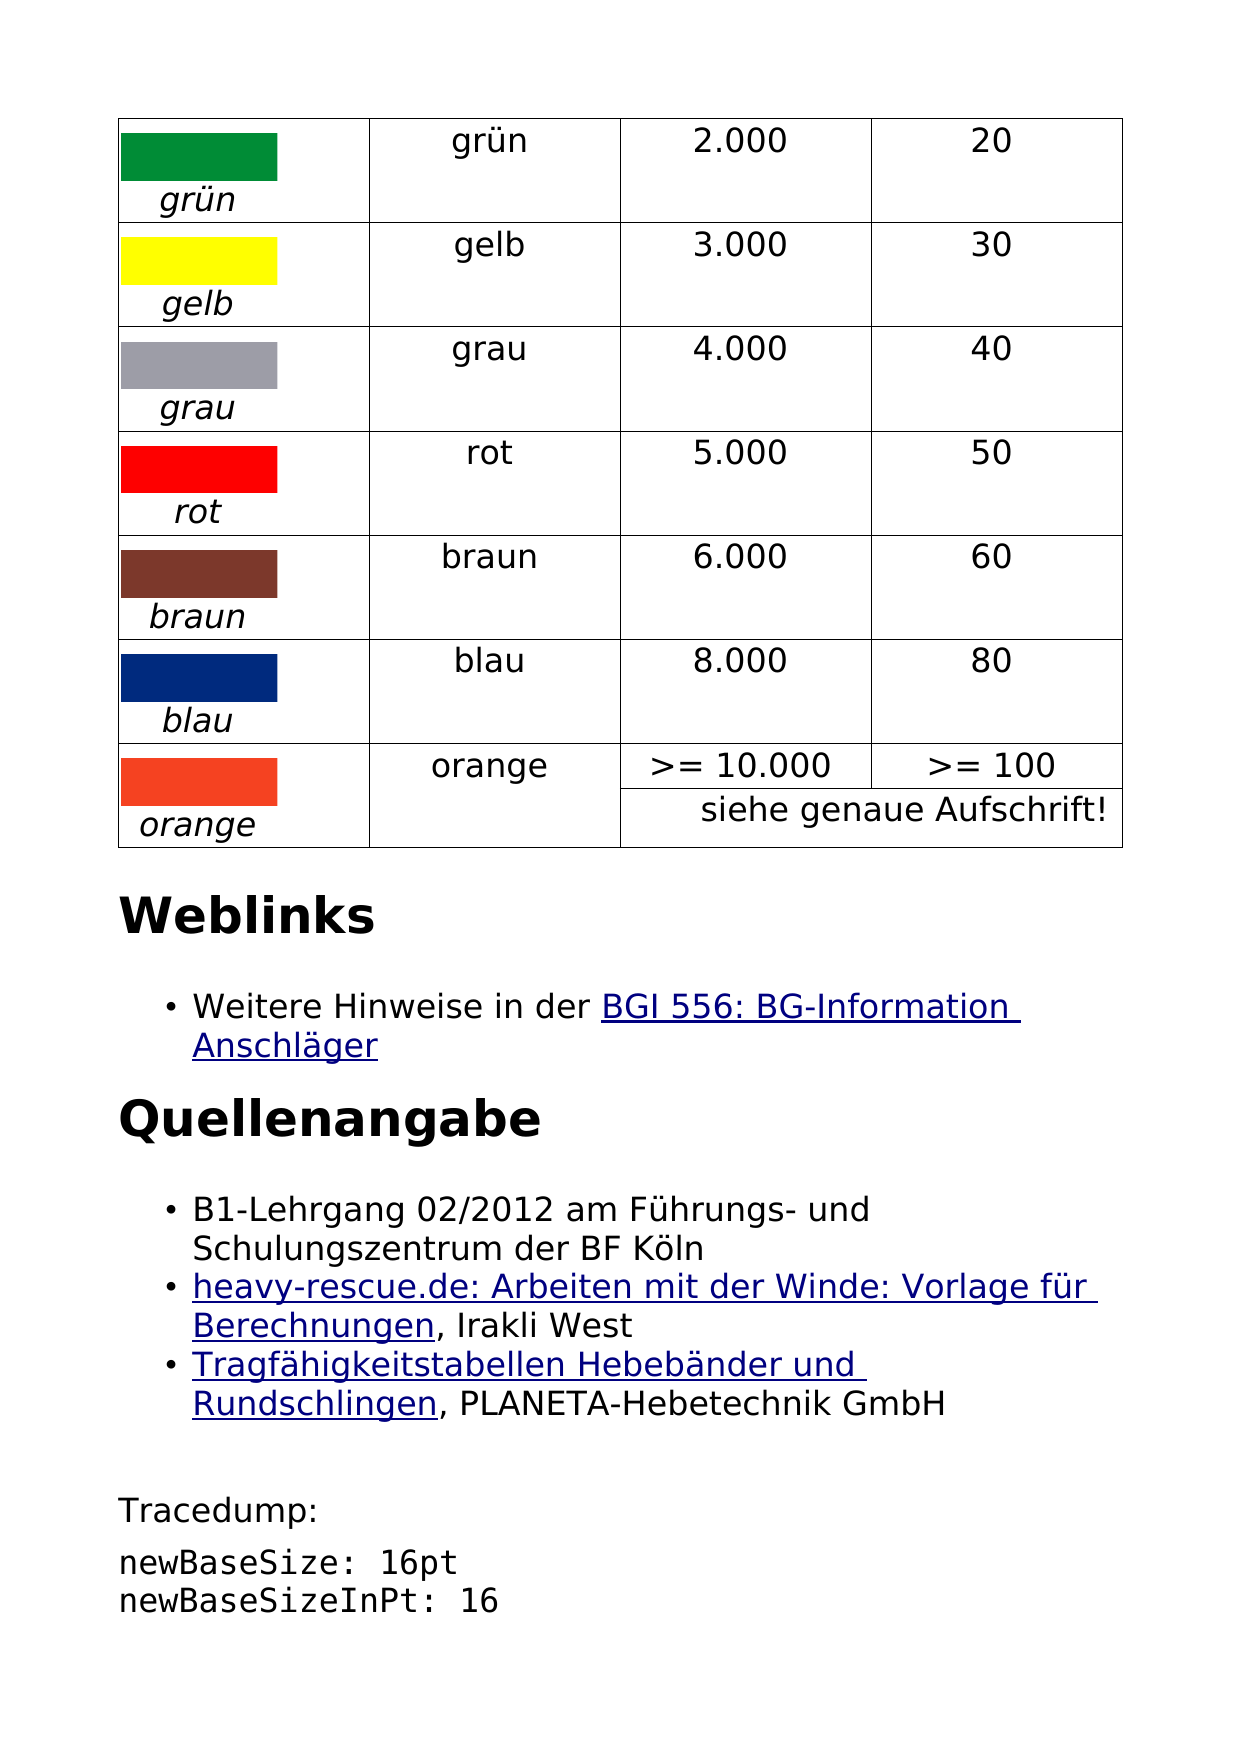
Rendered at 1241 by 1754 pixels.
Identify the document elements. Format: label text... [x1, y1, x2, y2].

table_cell 2.000 [621, 119, 871, 222]
list heavy-rescue.de: Arbeiten mit der Winde: Vorlage für Berechnungen, Irakli West [177, 1268, 1122, 1346]
subtitle Weblinks [118, 887, 1122, 945]
table_cell [119, 640, 369, 743]
picture [121, 342, 278, 389]
picture [121, 550, 278, 598]
table_cell [119, 432, 369, 535]
table_cell 50 [872, 432, 1122, 535]
table_cell blau [370, 640, 620, 743]
table_cell 8.000 [621, 640, 871, 743]
table_cell 4.000 [621, 327, 871, 431]
table_cell [119, 327, 369, 431]
table_cell gelb [370, 223, 620, 326]
list Tragfähigkeitstabellen Hebebänder und Rundschlingen, PLANETA-Hebetechnik GmbH [177, 1346, 1122, 1423]
table_cell 20 [872, 119, 1122, 222]
table_cell 3.000 [621, 223, 871, 326]
table_cell [119, 119, 369, 222]
table_cell >= 10.000 [621, 744, 871, 788]
table_cell >= 100 [872, 744, 1122, 788]
picture [121, 654, 278, 702]
table_cell [119, 536, 369, 639]
table_cell 6.000 [621, 536, 871, 639]
table_cell braun [370, 536, 620, 639]
subtitle Quellenangabe [118, 1090, 1122, 1148]
table_cell orange [370, 744, 620, 847]
table_cell 40 [872, 327, 1122, 431]
picture [121, 133, 278, 181]
text newBaseSize: 16pt newBaseSizeInPt: 16 [118, 1543, 1122, 1621]
table_cell 30 [872, 223, 1122, 326]
text Tracedump: [118, 1453, 1122, 1531]
table_cell [119, 744, 369, 847]
table_cell rot [370, 432, 620, 535]
list Weitere Hinweise in der BGI 556: BG-Information Anschläger [177, 987, 1122, 1065]
table_cell 80 [872, 640, 1122, 743]
table_cell grau [370, 327, 620, 431]
list B1-Lehrgang 02/2012 am Führungs- und Schulungszentrum der BF Köln [177, 1190, 1122, 1268]
table_cell 60 [872, 536, 1122, 639]
table_cell [119, 223, 369, 326]
table_cell 5.000 [621, 432, 871, 535]
table_cell siehe genaue Aufschrift! [621, 789, 1122, 847]
table_cell grün [370, 119, 620, 222]
picture [121, 446, 278, 493]
picture [121, 237, 278, 285]
picture [121, 758, 278, 806]
